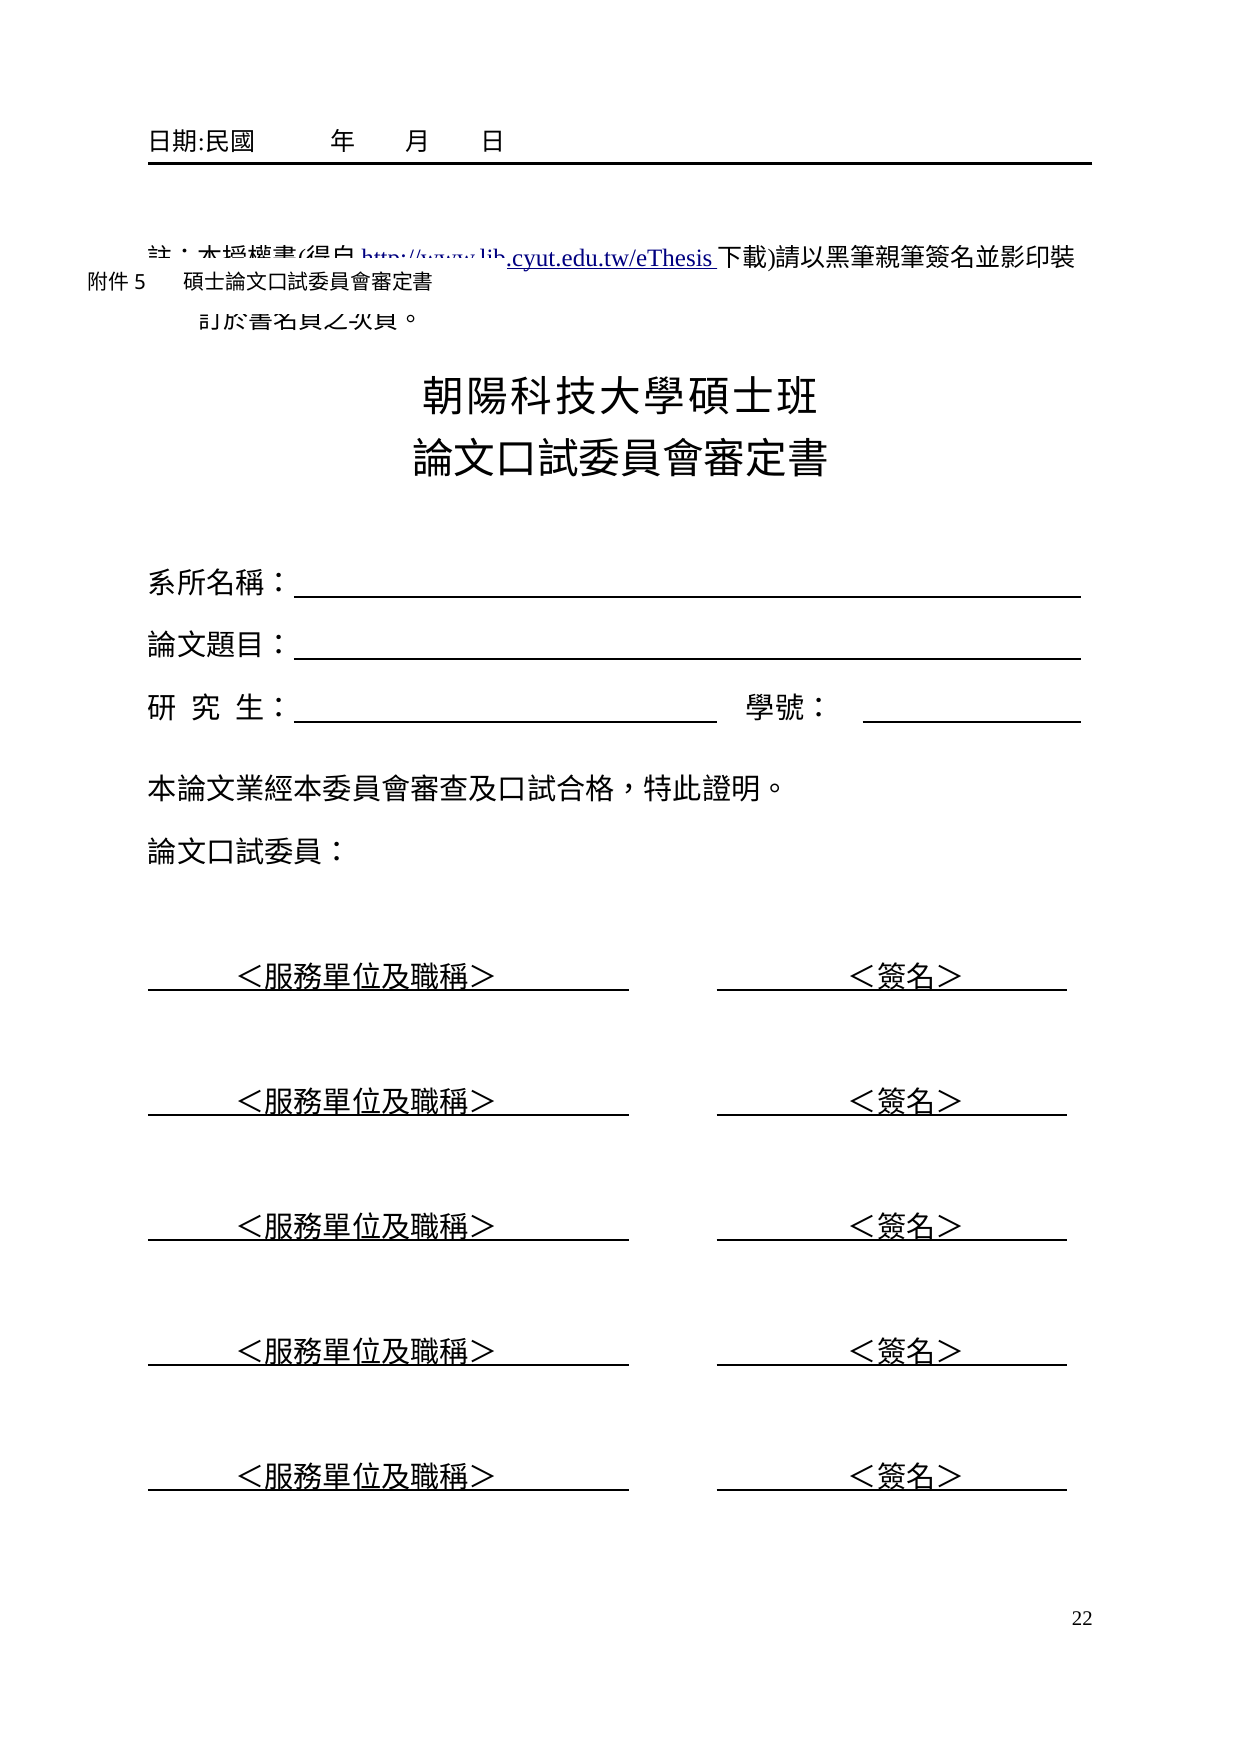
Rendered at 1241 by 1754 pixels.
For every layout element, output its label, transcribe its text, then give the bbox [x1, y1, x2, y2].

text 研 究 生： 學號： [148, 664, 1092, 726]
text 朝陽科技大學碩士班 [73, 258, 507, 314]
text 註：本授權書(得自http://www.lib.cyut.edu.tw/eThesis下載)請以黑筆親筆簽名並影印裝訂於書名頁之次頁。 [148, 214, 1092, 339]
text 論文口試委員： [148, 808, 1092, 870]
text 日期:民國 年 月 日 [148, 97, 1092, 162]
text 系所名稱： [148, 539, 1092, 601]
text ＜服務單位及職稱＞ ＜簽名＞ [148, 933, 1092, 995]
text 論文題目： [148, 601, 1092, 664]
text ＜服務單位及職稱＞ ＜簽名＞ [148, 1058, 1092, 1120]
text 朝陽科技大學碩士班 [605, 395, 635, 414]
text ＜服務單位及職稱＞ ＜簽名＞ [148, 1308, 1092, 1370]
text ＜服務單位及職稱＞ ＜簽名＞ [148, 1183, 1092, 1245]
text 朝陽科技大學碩士班 [443, 401, 457, 414]
text 論文口試委員會審定書 [148, 414, 1092, 476]
text ＜服務單位及職稱＞ ＜簽名＞ [148, 1433, 1092, 1495]
text 朝陽科技大學碩士班 [148, 351, 1092, 414]
text 附件5 碩士論文口試委員會審定書 [88, 265, 492, 295]
text 本論文業經本委員會審查及口試合格，特此證明。 [148, 745, 1092, 808]
